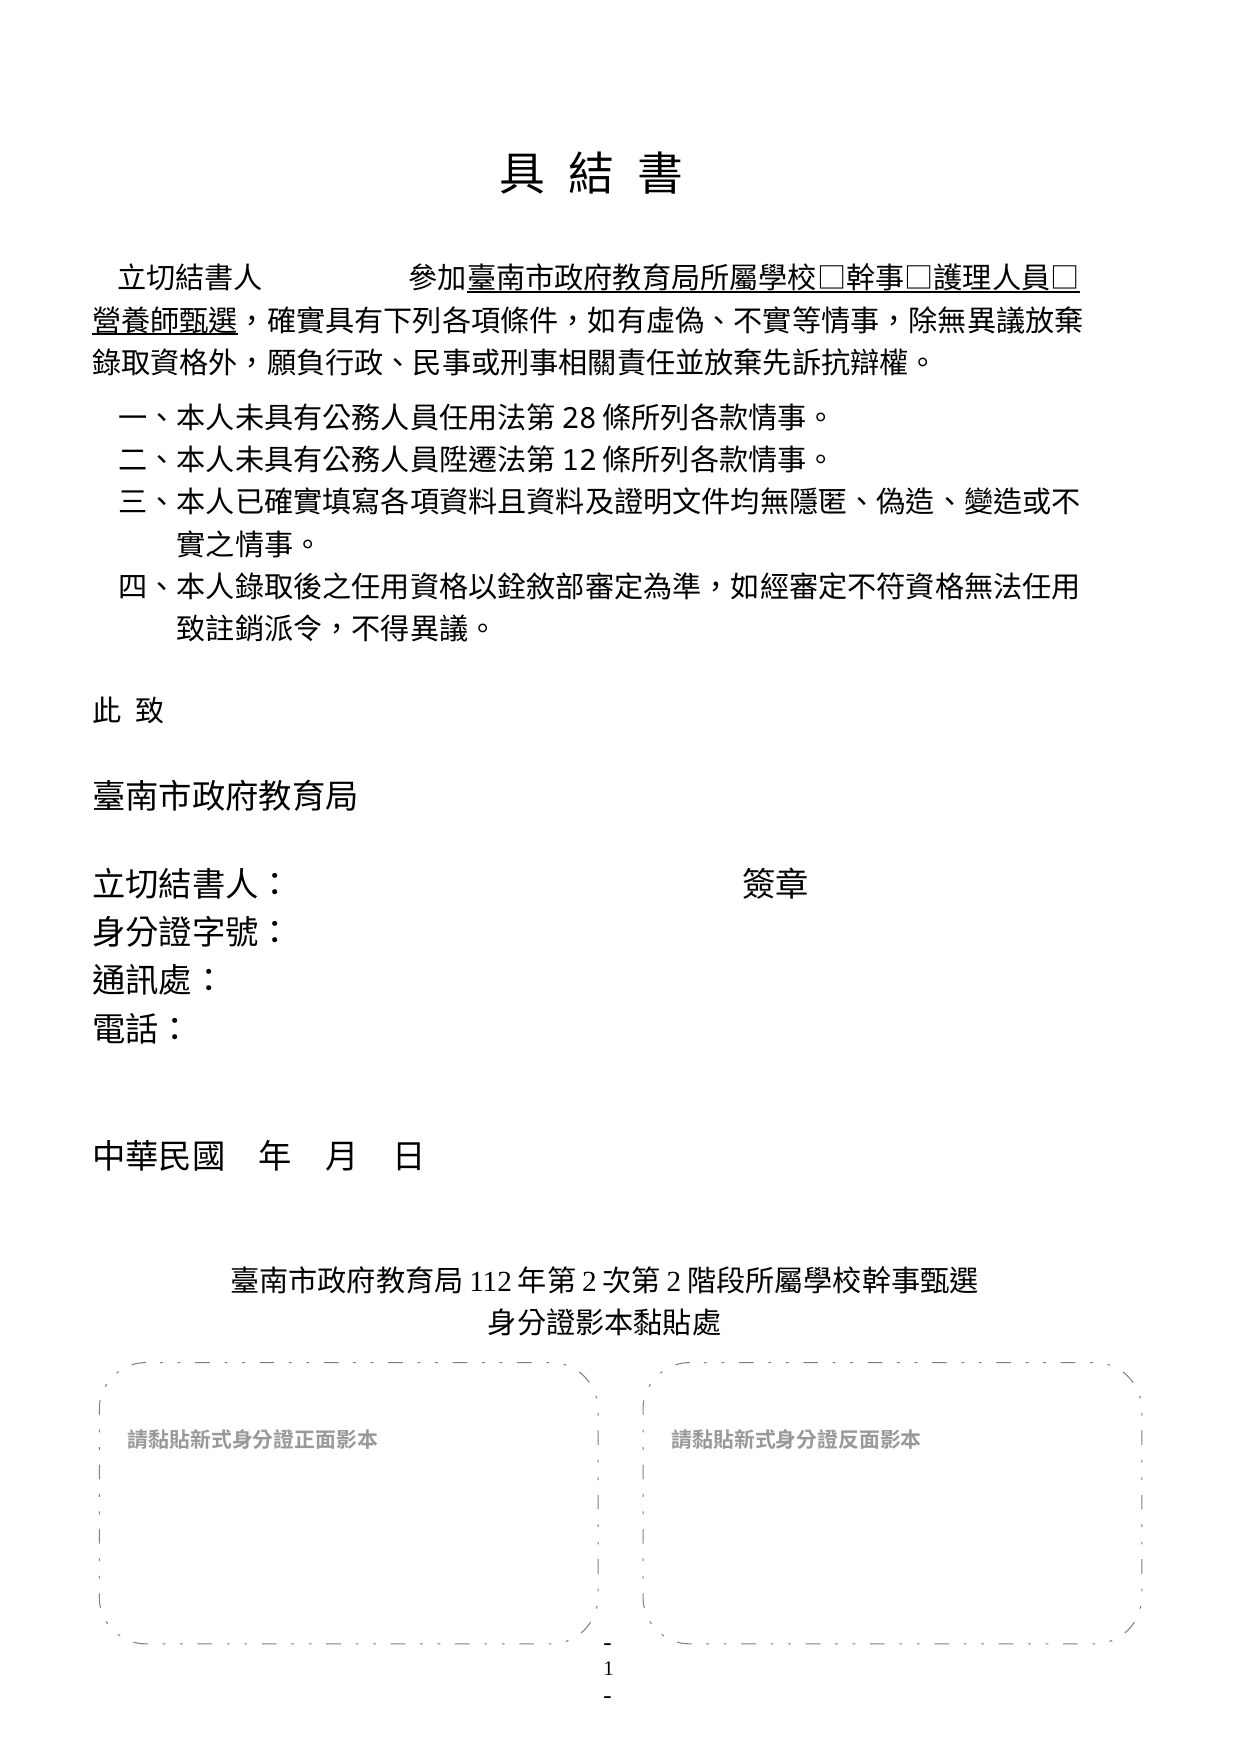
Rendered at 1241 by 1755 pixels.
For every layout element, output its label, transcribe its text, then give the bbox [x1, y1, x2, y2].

text 三、本人已確實填寫各項資料且資料及證明文件均無隱匿、偽造、變造或不實之情事。 [118, 479, 1090, 563]
text 電話： [92, 1002, 1090, 1051]
text 身分證字號： [92, 906, 1090, 954]
text 臺南市政府教育局112年第2次第2階段所屬學校幹事甄選 [118, 1258, 1090, 1300]
text 此 致 [92, 688, 1090, 730]
text 臺南市政府教育局 [92, 770, 1090, 818]
text 身分證影本黏貼處 [118, 1300, 1090, 1342]
text 四、本人錄取後之任用資格以銓敘部審定為準，如經審定不符資格無法任用致註銷派令，不得異議。 [118, 563, 1090, 648]
text 中華民國 年 月 日 [92, 1130, 1090, 1178]
text 立切結書人 參加臺南市政府教育局所屬學校□幹事□護理人員□營養師甄選，確實具有下列各項條件，如有虛偽、不實等情事，除無異議放棄錄取資格外，願負行政、民事或刑事相關責任並放棄先訴抗辯權。 [92, 255, 1090, 382]
text 立切結書人： 簽章 [92, 858, 1090, 906]
text 二、本人未具有公務人員陞遷法第12條所列各款情事。 [118, 437, 1090, 479]
text 通訊處： [92, 954, 1090, 1002]
text 一、本人未具有公務人員任用法第28條所列各款情事。 [118, 394, 1090, 437]
text 具 結 書 [92, 81, 1168, 204]
